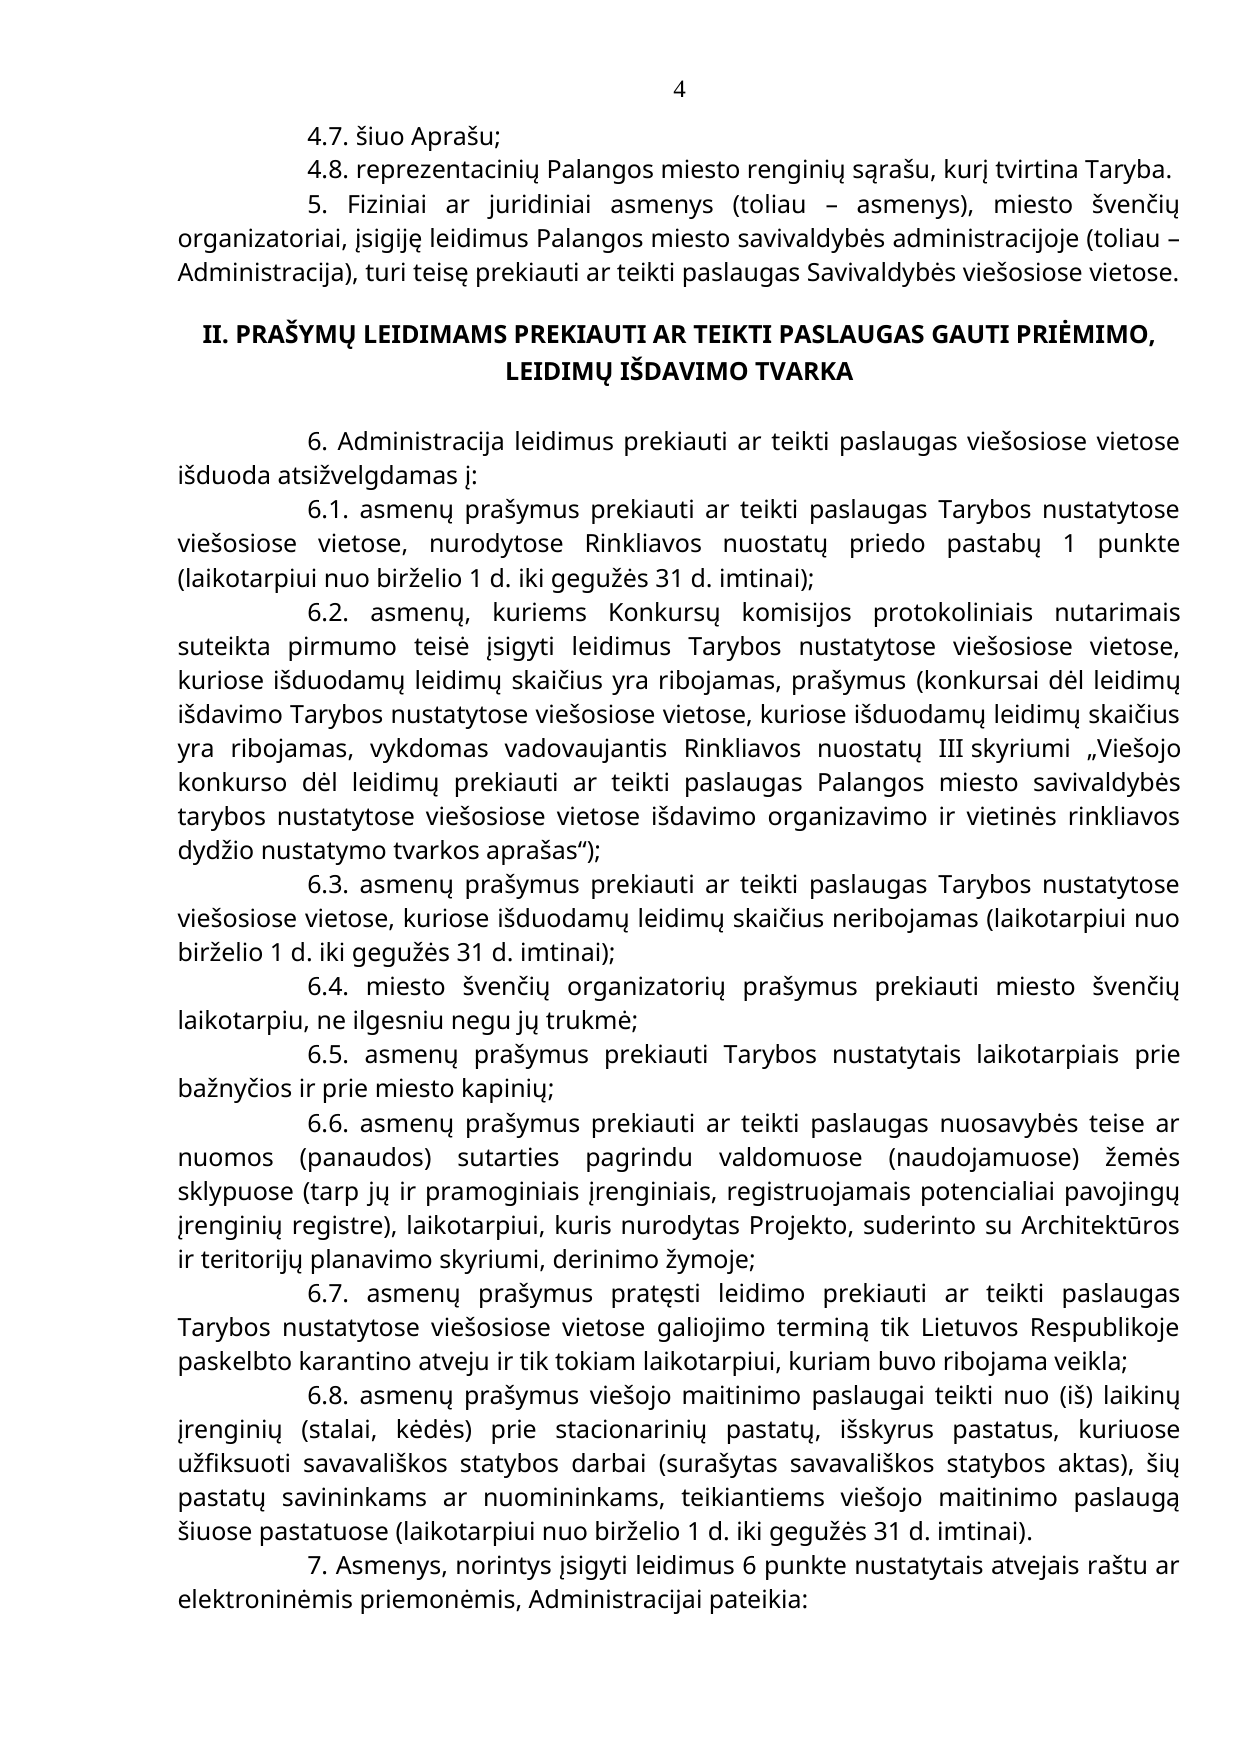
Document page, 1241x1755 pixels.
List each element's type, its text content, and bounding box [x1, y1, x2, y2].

text 4.8. reprezentacinių Palangos miesto renginių sąrašu, kurį tvirtina Taryba. [177, 152, 1181, 186]
text 6.3. asmenų prašymus prekiauti ar teikti paslaugas Tarybos nustatytose viešosiose vietose, kuriose išduodamų leidimų skaičius neribojamas (laikotarpiui nuo birželio 1 d. iki gegužės 31 d. imtinai); [177, 867, 1181, 969]
text 6.5. asmenų prašymus prekiauti Tarybos nustatytais laikotarpiais prie bažnyčios ir prie miesto kapinių; [177, 1037, 1181, 1105]
text 7. Asmenys, norintys įsigyti leidimus 6 punkte nustatytais atvejais raštu ar elektroninėmis priemonėmis, Administracijai pateikia: [177, 1548, 1181, 1616]
text 6.6. asmenų prašymus prekiauti ar teikti paslaugas nuosavybės teise ar nuomos (panaudos) sutarties pagrindu valdomuose (naudojamuose) žemės sklypuose (tarp jų ir pramoginiais įrenginiais, registruojamais potencialiai pavojingų įrenginių registre), laikotarpiui, kuris nurodytas Projekto, suderinto su Architektūros ir teritorijų planavimo skyriumi, derinimo žymoje; [177, 1105, 1181, 1276]
text 6.2. asmenų, kuriems Konkursų komisijos protokoliniais nutarimais suteikta pirmumo teisė įsigyti leidimus Tarybos nustatytose viešosiose vietose, kuriose išduodamų leidimų skaičius yra ribojamas, prašymus (konkursai dėl leidimų išdavimo Tarybos nustatytose viešosiose vietose, kuriose išduodamų leidimų skaičius yra ribojamas, vykdomas vadovaujantis Rinkliavos nuostatų III skyriumi „Viešojo konkurso dėl leidimų prekiauti ar teikti paslaugas Palangos miesto savivaldybės tarybos nustatytose viešosiose vietose išdavimo organizavimo ir vietinės rinkliavos dydžio nustatymo tvarkos aprašas“); [177, 594, 1181, 867]
text 6. Administracija leidimus prekiauti ar teikti paslaugas viešosiose vietose išduoda atsižvelgdamas į: [177, 424, 1181, 492]
text II. PRAŠYMŲ LEIDIMAMS PREKIAUTI AR TEIKTI PASLAUGAS GAUTI PRIĖMIMO, LEIDIMŲ IŠDAVIMO TVARKA [177, 317, 1181, 388]
text 6.7. asmenų prašymus pratęsti leidimo prekiauti ar teikti paslaugas Tarybos nustatytose viešosiose vietose galiojimo terminą tik Lietuvos Respublikoje paskelbto karantino atveju ir tik tokiam laikotarpiui, kuriam buvo ribojama veikla; [177, 1276, 1181, 1378]
text 6.8. asmenų prašymus viešojo maitinimo paslaugai teikti nuo (iš) laikinų įrenginių (stalai, kėdės) prie stacionarinių pastatų, išskyrus pastatus, kuriuose užfiksuoti savavališkos statybos darbai (surašytas savavališkos statybos aktas), šių pastatų savininkams ar nuomininkams, teikiantiems viešojo maitinimo paslaugą šiuose pastatuose (laikotarpiui nuo birželio 1 d. iki gegužės 31 d. imtinai). [177, 1378, 1181, 1548]
text 6.4. miesto švenčių organizatorių prašymus prekiauti miesto švenčių laikotarpiu, ne ilgesniu negu jų trukmė; [177, 969, 1181, 1037]
text 4.7. šiuo Aprašu; [177, 118, 1181, 152]
text 6.1. asmenų prašymus prekiauti ar teikti paslaugas Tarybos nustatytose viešosiose vietose, nurodytose Rinkliavos nuostatų priedo pastabų 1 punkte (laikotarpiui nuo birželio 1 d. iki gegužės 31 d. imtinai); [177, 492, 1181, 594]
text 5. Fiziniai ar juridiniai asmenys (toliau – asmenys), miesto švenčių organizatoriai, įsigiję leidimus Palangos miesto savivaldybės administracijoje (toliau – Administracija), turi teisę prekiauti ar teikti paslaugas Savivaldybės viešosiose vietose. [177, 186, 1181, 288]
